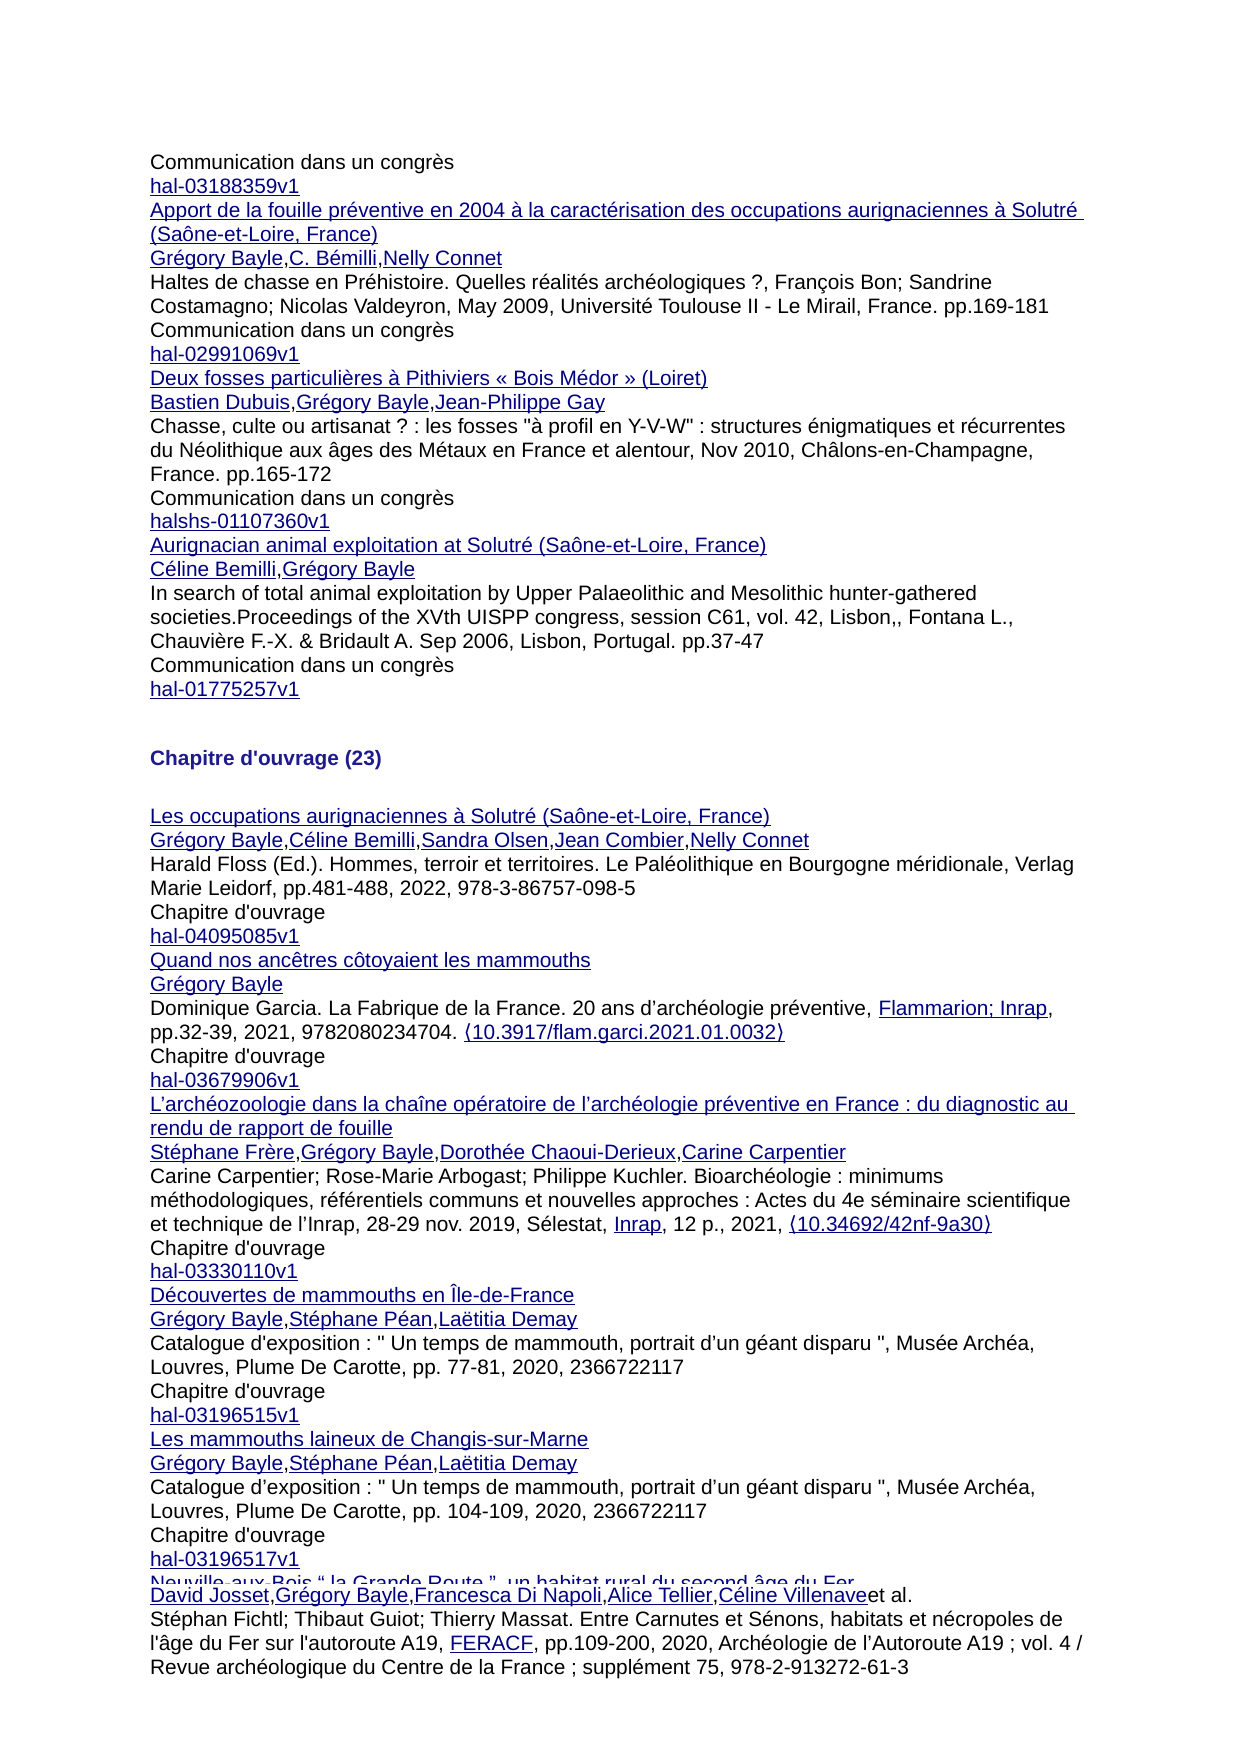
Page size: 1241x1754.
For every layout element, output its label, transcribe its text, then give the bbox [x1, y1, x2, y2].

table_cell Découvertes de mammouths en Île-de-France Grégory Bayle,Stéphane Péan,Laëtitia Demay Catalogue d'exposition : " Un temps de mammouth, portrait d’un géant disparu ", Musée Archéa, Louvres, Plume De Carotte, pp. 77-81, 2020, 2366722117 Chapitre d'ouvrage hal-03196515v1 [150, 1283, 1090, 1427]
table_cell Quand nos ancêtres côtoyaient les mammouths Grégory Bayle Dominique Garcia. La Fabrique de la France. 20 ans d’archéologie préventive, Flammarion; Inrap, pp.32-39, 2021, 9782080234704. ⟨10.3917/flam.garci.2021.01.0032⟩ Chapitre d'ouvrage hal-03679906v1 [150, 948, 1090, 1092]
subtitle Chapitre d'ouvrage (23) [150, 746, 1090, 770]
table_cell Deux fosses particulières à Pithiviers « Bois Médor » (Loiret) Bastien Dubuis,Grégory Bayle,Jean-Philippe Gay Chasse, culte ou artisanat ? : les fosses "à profil en Y-V-W" : structures énigmatiques et récurrentes du Néolithique aux âges des Métaux en France et alentour, Nov 2010, Châlons-en-Champagne, France. pp.165-172 Communication dans un congrès halshs-01107360v1 [150, 366, 1090, 533]
table_cell Les mammouths laineux de Changis-sur-Marne Grégory Bayle,Stéphane Péan,Laëtitia Demay Catalogue d’exposition : " Un temps de mammouth, portrait d’un géant disparu ", Musée Archéa, Louvres, Plume De Carotte, pp. 104-109, 2020, 2366722117 Chapitre d'ouvrage hal-03196517v1 [150, 1427, 1090, 1571]
table_cell Aurignacian animal exploitation at Solutré (Saône-et-Loire, France) Céline Bemilli,Grégory Bayle In search of total animal exploitation by Upper Palaeolithic and Mesolithic hunter-gathered societies.Proceedings of the XVth UISPP congress, session C61, vol. 42, Lisbon,, Fontana L., Chauvière F.-X. & Bridault A. Sep 2006, Lisbon, Portugal. pp.37-47 Communication dans un congrès hal-01775257v1 [150, 533, 1090, 701]
table_cell Neuville-aux-Bois “ la Grande Route ”, un habitat rural du second âge du Fer David Josset,Grégory Bayle,Francesca Di Napoli,Alice Tellier,Céline Villenaveet al. Stéphan Fichtl; Thibaut Guiot; Thierry Massat. Entre Carnutes et Sénons, habitats et nécropoles de l'âge du Fer sur l'autoroute A19, FERACF, pp.109-200, 2020, Archéologie de l’Autoroute A19 ; vol. 4 / Revue archéologique du Centre de la France ; supplément 75, 978-2-913272-61-3 [150, 1571, 1090, 1679]
table_cell Communication dans un congrès hal-03188359v1 [150, 150, 1090, 198]
table_header Les occupations aurignaciennes à Solutré (Saône-et-Loire, France) Grégory Bayle,Céline Bemilli,Sandra Olsen,Jean Combier,Nelly Connet Harald Floss (Ed.). Hommes, terroir et territoires. Le Paléolithique en Bourgogne méridionale, Verlag Marie Leidorf, pp.481-488, 2022, 978-3-86757-098-5 Chapitre d'ouvrage hal-04095085v1 [150, 804, 1090, 948]
table_cell Apport de la fouille préventive en 2004 à la caractérisation des occupations aurignaciennes à Solutré (Saône-et-Loire, France) Grégory Bayle,C. Bémilli,Nelly Connet Haltes de chasse en Préhistoire. Quelles réalités archéologiques ?, François Bon; Sandrine Costamagno; Nicolas Valdeyron, May 2009, Université Toulouse II - Le Mirail, France. pp.169-181 Communication dans un congrès hal-02991069v1 [150, 198, 1090, 366]
table_cell L’archéozoologie dans la chaîne opératoire de l’archéologie préventive en France : du diagnostic au rendu de rapport de fouille Stéphane Frère,Grégory Bayle,Dorothée Chaoui-Derieux,Carine Carpentier Carine Carpentier; Rose-Marie Arbogast; Philippe Kuchler. Bioarchéologie : minimums méthodologiques, référentiels communs et nouvelles approches : Actes du 4e séminaire scientifique et technique de l’Inrap, 28-29 nov. 2019, Sélestat, Inrap, 12 p., 2021, ⟨10.34692/42nf-9a30⟩ Chapitre d'ouvrage hal-03330110v1 [150, 1092, 1090, 1283]
